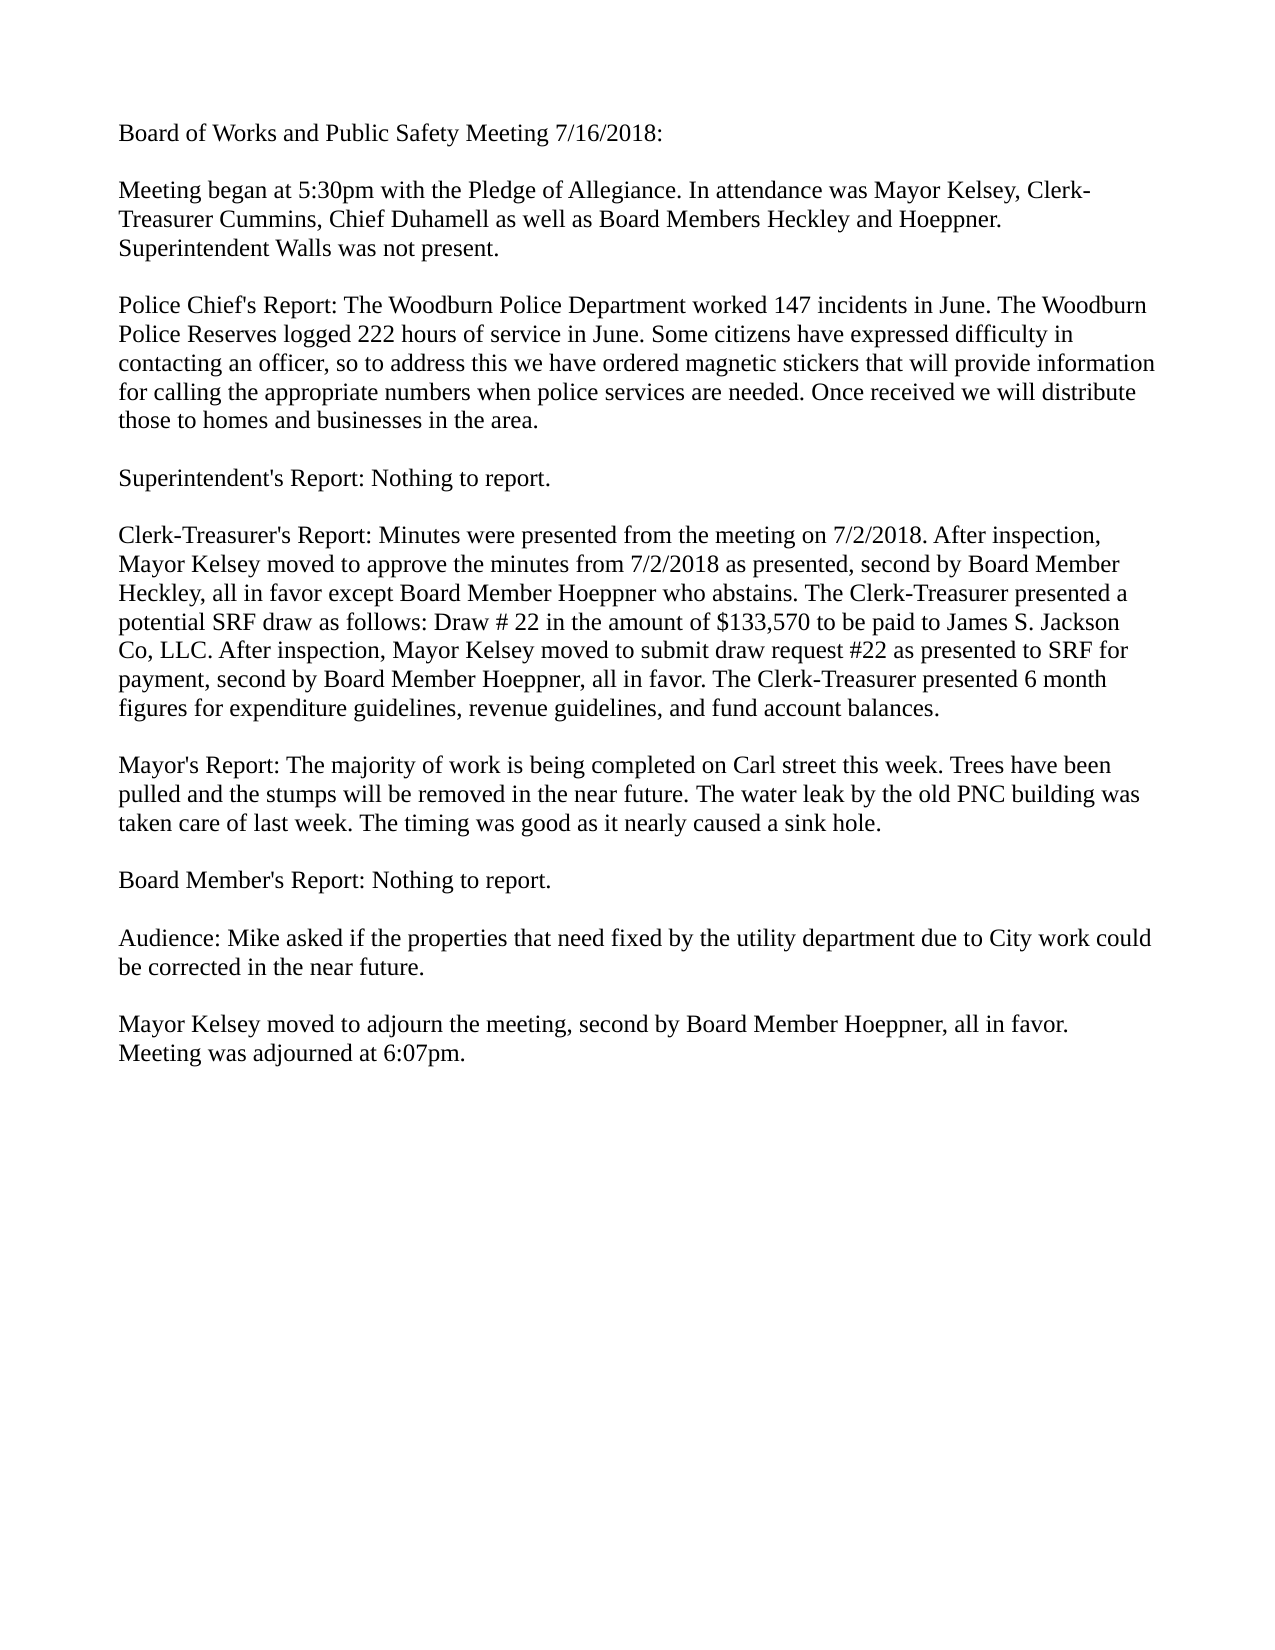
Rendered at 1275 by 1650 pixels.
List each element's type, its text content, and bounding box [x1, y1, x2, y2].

text Audience: Mike asked if the properties that need fixed by the utility department due to City work could be corrected in the near future. [118, 923, 1157, 981]
text Board Member's Report: Nothing to report. [118, 866, 1157, 894]
text Meeting began at 5:30pm with the Pledge of Allegiance. In attendance was Mayor Kelsey, Clerk-Treasurer Cummins, Chief Duhamell as well as Board Members Heckley and Hoeppner. Superintendent Walls was not present. [118, 176, 1157, 262]
text Superintendent's Report: Nothing to report. [118, 463, 1157, 492]
text Mayor Kelsey moved to adjourn the meeting, second by Board Member Hoeppner, all in favor. Meeting was adjourned at 6:07pm. [118, 1009, 1157, 1067]
text Mayor's Report: The majority of work is being completed on Carl street this week. Trees have been pulled and the stumps will be removed in the near future. The water leak by the old PNC building was taken care of last week. The timing was good as it nearly caused a sink hole. [118, 751, 1157, 837]
text Police Chief's Report: The Woodburn Police Department worked 147 incidents in June. The Woodburn Police Reserves logged 222 hours of service in June. Some citizens have expressed difficulty in contacting an officer, so to address this we have ordered magnetic stickers that will provide information for calling the appropriate numbers when police services are needed. Once received we will distribute those to homes and businesses in the area. [118, 291, 1157, 434]
text Clerk-Treasurer's Report: Minutes were presented from the meeting on 7/2/2018. After inspection, Mayor Kelsey moved to approve the minutes from 7/2/2018 as presented, second by Board Member Heckley, all in favor except Board Member Hoeppner who abstains. The Clerk-Treasurer presented a potential SRF draw as follows: Draw # 22 in the amount of $133,570 to be paid to James S. Jackson Co, LLC. After inspection, Mayor Kelsey moved to submit draw request #22 as presented to SRF for payment, second by Board Member Hoeppner, all in favor. The Clerk-Treasurer presented 6 month figures for expenditure guidelines, revenue guidelines, and fund account balances. [118, 521, 1157, 722]
text Board of Works and Public Safety Meeting 7/16/2018: [118, 118, 1157, 147]
